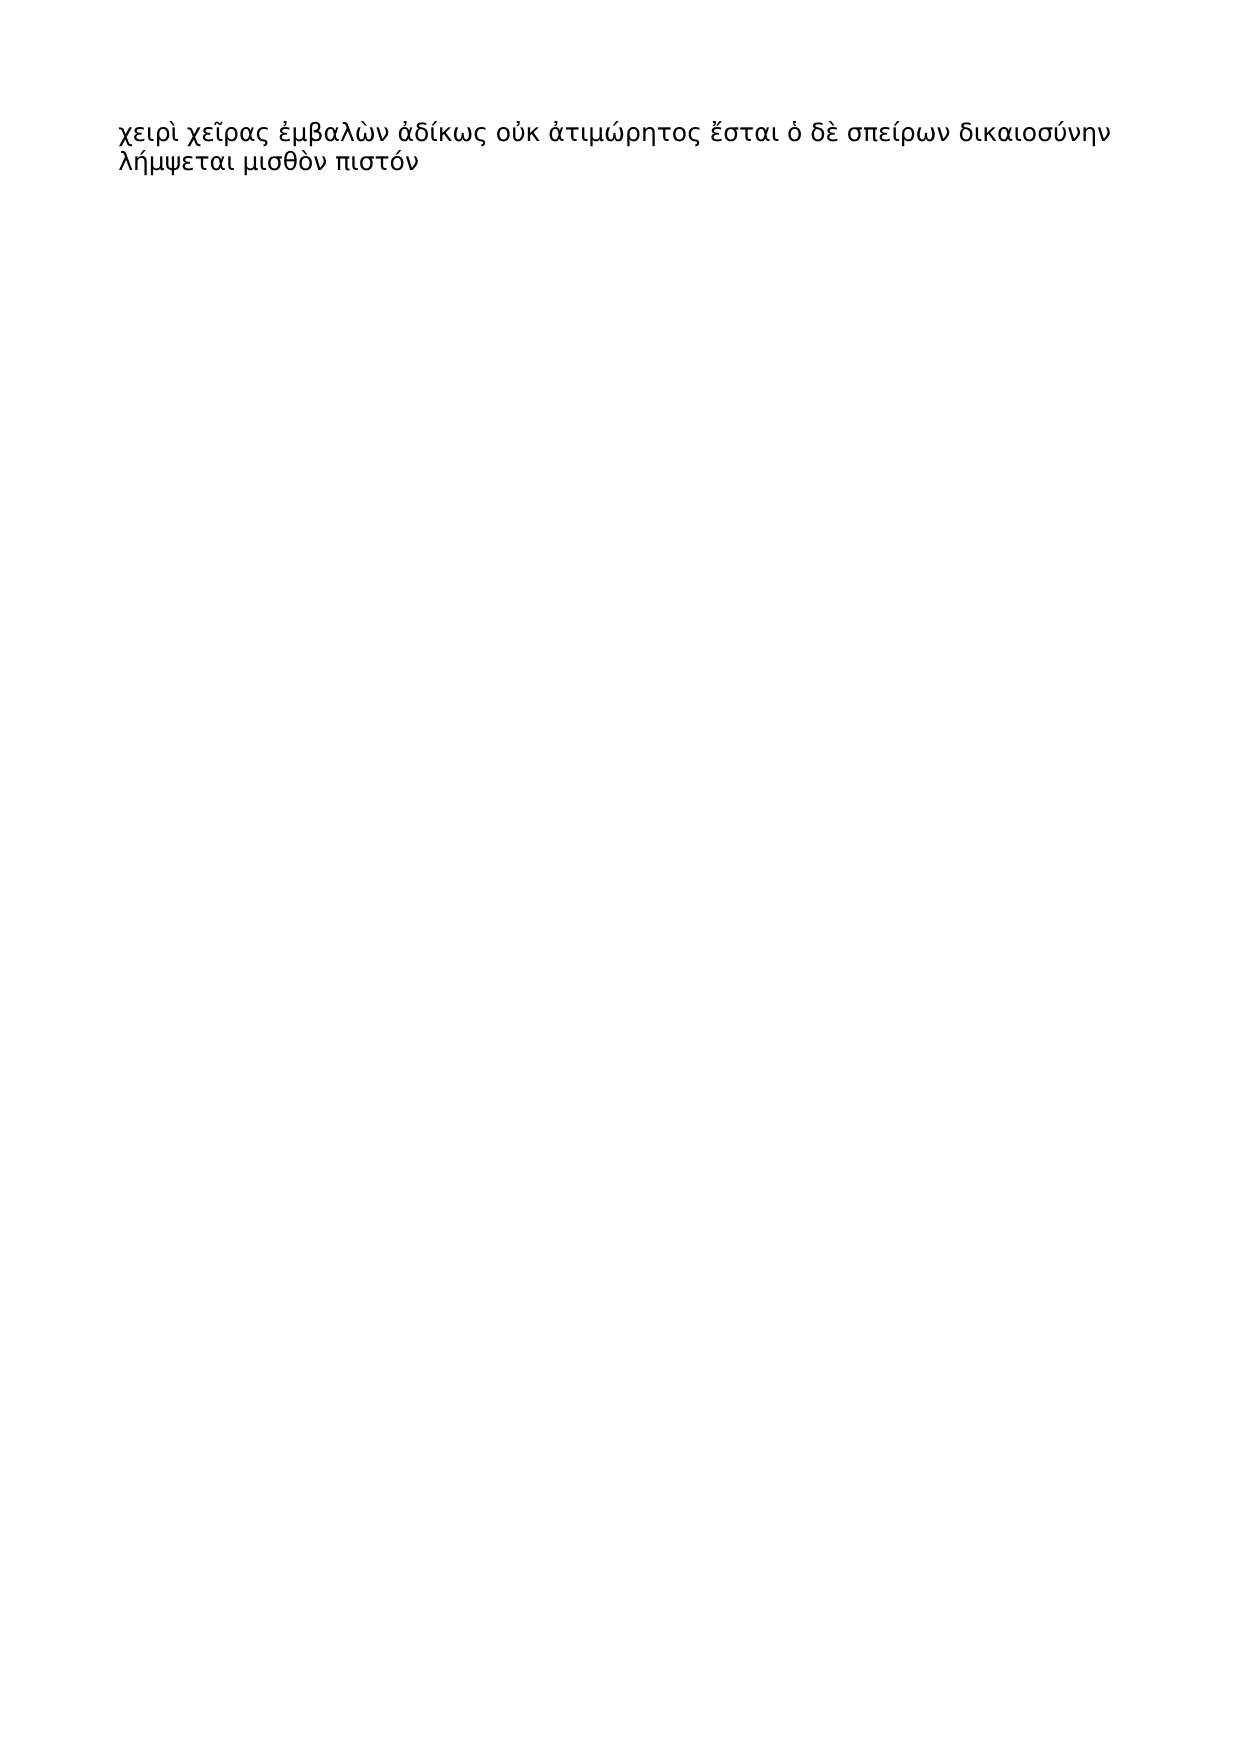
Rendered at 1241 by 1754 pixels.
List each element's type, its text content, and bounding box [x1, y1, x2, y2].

text χειρὶ χεῖρας ἐμβαλὼν ἀδίκως οὐκ ἀτιμώρητος ἔσται ὁ δὲ σπείρων δικαιοσύνην λήμψεται μισθὸν πιστόν [118, 118, 1122, 176]
